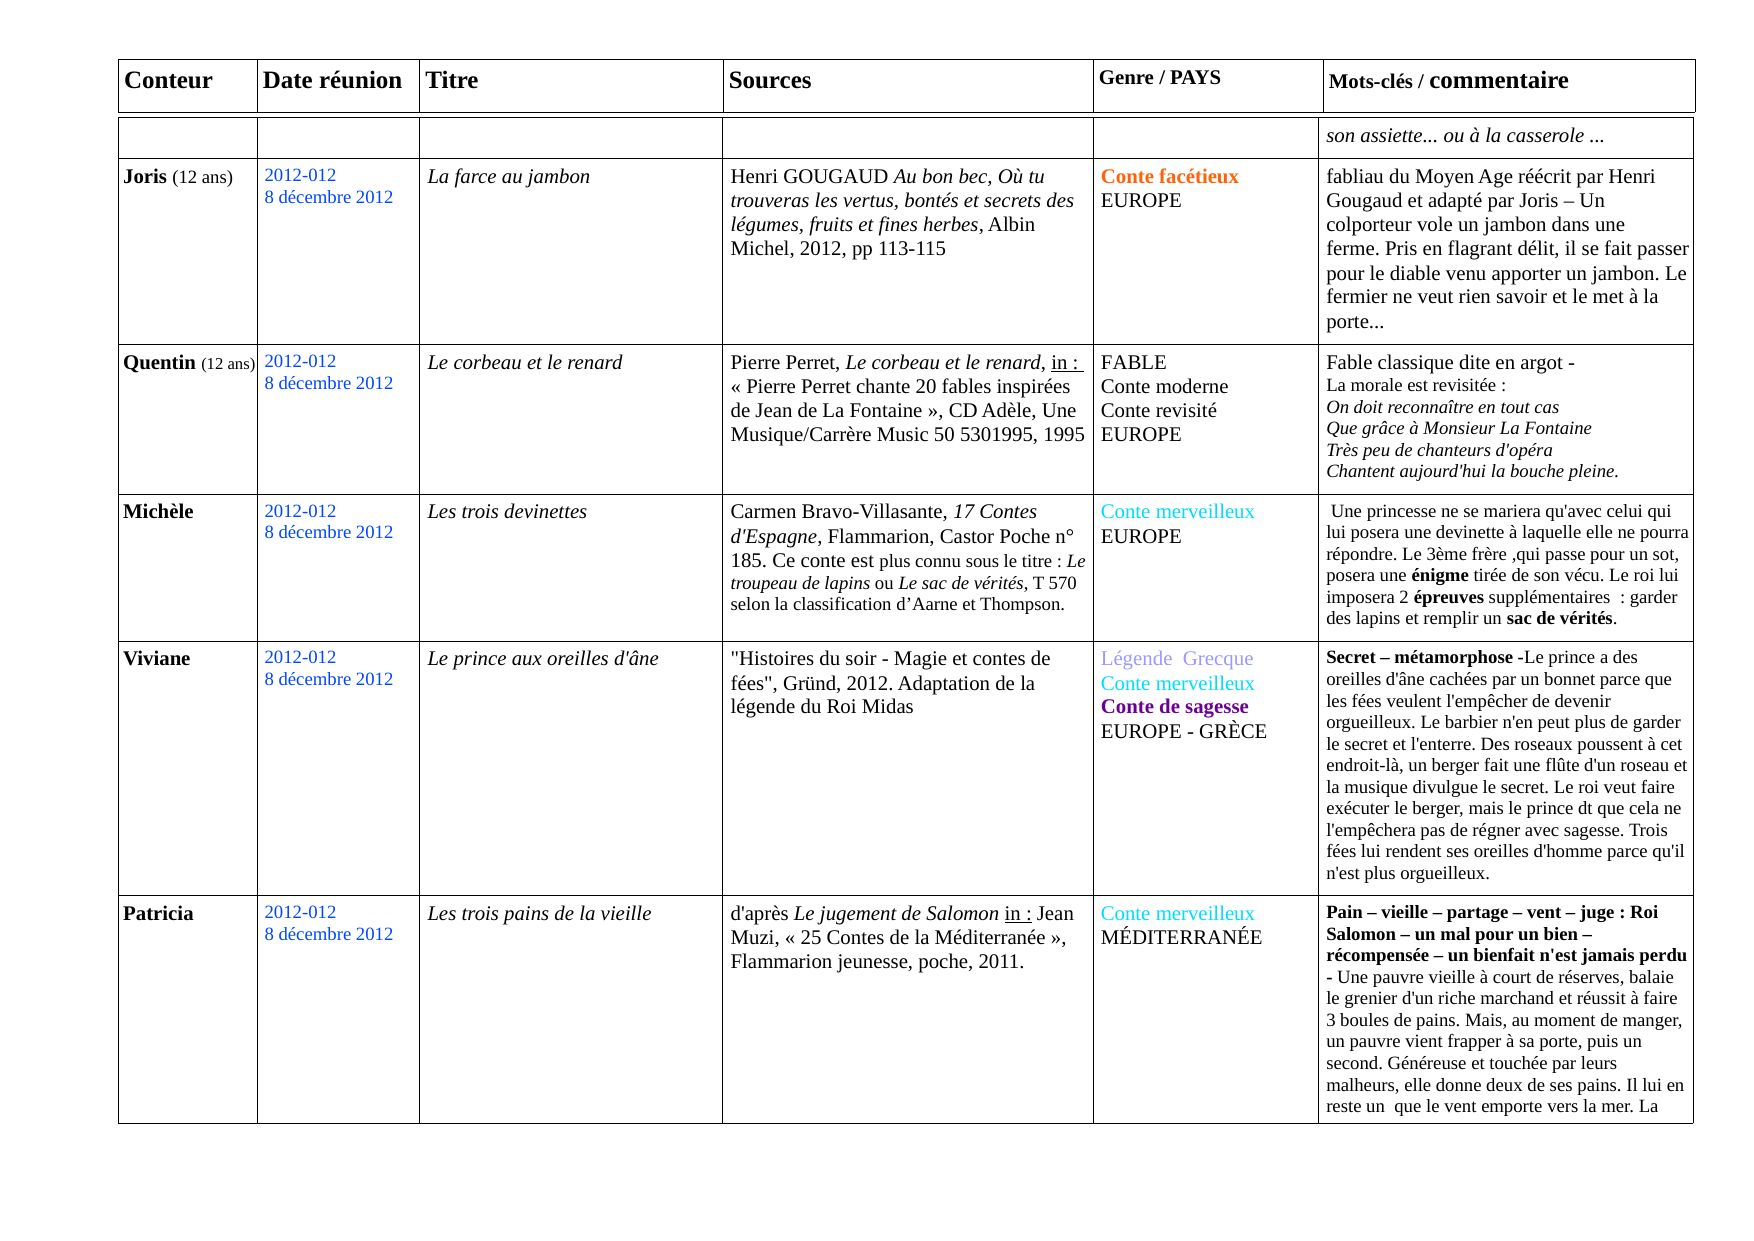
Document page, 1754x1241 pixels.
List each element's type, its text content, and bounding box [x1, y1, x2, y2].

table_cell fabliau du Moyen Age réécrit par Henri Gougaud et adapté par Joris – Un colporteur vole un jambon dans une ferme. Pris en flagrant délit, il se fait passer pour le diable venu apporter un jambon. Le fermier ne veut rien savoir et le met à la porte... [1319, 159, 1693, 344]
table_cell Conte merveilleux Méditerranée [1094, 896, 1318, 1122]
table_cell Conte facétieux europe [1094, 159, 1318, 344]
table_cell Le prince aux oreilles d'âne [420, 642, 722, 895]
table_cell Pierre Perret, Le corbeau et le renard, in : « Pierre Perret chante 20 fables inspirées de Jean de La Fontaine », CD Adèle, Une Musique/Carrère Music 50 5301995, 1995 [723, 345, 1093, 494]
table_cell Fable classique dite en argot - La morale est revisitée : On doit reconnaître en tout cas Que grâce à Monsieur La Fontaine Très peu de chanteurs d'opéra Chantent aujourd'hui la bouche pleine. [1319, 345, 1693, 494]
table_cell 2012-012 8 décembre 2012 [258, 159, 419, 344]
table_cell [119, 118, 257, 158]
table_cell d'après Le jugement de Salomon in : Jean Muzi, « 25 Contes de la Méditerranée », Flammarion jeunesse, poche, 2011. [723, 896, 1093, 1122]
table_cell 2012-012 8 décembre 2012 [258, 345, 419, 494]
table_cell Pain – vieille – partage – vent – juge : Roi Salomon – un mal pour un bien – récompensée – un bienfait n'est jamais perdu - Une pauvre vieille à court de réserves, balaie le grenier d'un riche marchand et réussit à faire 3 boules de pains. Mais, au moment de manger, un pauvre vient frapper à sa porte, puis un second. Généreuse et touchée par leurs malheurs, elle donne deux de ses pains. Il lui en reste un que le vent emporte vers la mer. La [1319, 896, 1693, 1122]
table_cell Une princesse ne se mariera qu'avec celui qui lui posera une devinette à laquelle elle ne pourra répondre. Le 3ème frère ,qui passe pour un sot, posera une énigme tirée de son vécu. Le roi lui imposera 2 épreuves supplémentaires : garder des lapins et remplir un sac de vérités. [1319, 495, 1693, 641]
table_cell Henri GOUGAUD Au bon bec, Où tu trouveras les vertus, bontés et secrets des légumes, fruits et fines herbes, Albin Michel, 2012, pp 113-115 [723, 159, 1093, 344]
table_cell Carmen Bravo-Villasante, 17 Contes d'Espagne, Flammarion, Castor Poche n° 185. Ce conte est plus connu sous le titre : Le troupeau de lapins ou Le sac de vérités, T 570 selon la classification d’Aarne et Thompson. [723, 495, 1093, 641]
table_cell 2012-012 8 décembre 2012 [258, 896, 419, 1122]
table_cell La farce au jambon [420, 159, 722, 344]
table_cell son assiette... ou à la casserole ... [1319, 118, 1693, 158]
table_cell Joris (12 ans) [119, 159, 257, 344]
table_cell 2012-012 8 décembre 2012 [258, 495, 419, 641]
table_cell [723, 118, 1093, 158]
table_cell Le corbeau et le renard [420, 345, 722, 494]
table_cell Les trois pains de la vieille [420, 896, 722, 1122]
table_cell [258, 118, 419, 158]
table_cell Patricia [119, 896, 257, 1122]
table_cell FABLE Conte moderne Conte revisité europe [1094, 345, 1318, 494]
table_cell Conte merveilleux europe [1094, 495, 1318, 641]
table_cell Secret – métamorphose -Le prince a des oreilles d'âne cachées par un bonnet parce que les fées veulent l'empêcher de devenir orgueilleux. Le barbier n'en peut plus de garder le secret et l'enterre. Des roseaux poussent à cet endroit-là, un berger fait une flûte d'un roseau et la musique divulgue le secret. Le roi veut faire exécuter le berger, mais le prince dt que cela ne l'empêchera pas de régner avec sagesse. Trois fées lui rendent ses oreilles d'homme parce qu'il n'est plus orgueilleux. [1319, 642, 1693, 895]
table_cell "Histoires du soir - Magie et contes de fées", Gründ, 2012. Adaptation de la légende du Roi Midas [723, 642, 1093, 895]
table_cell 2012-012 8 décembre 2012 [258, 642, 419, 895]
table_cell Légende Grecque Conte merveilleux Conte de sagesse europe - Grèce [1094, 642, 1318, 895]
table_cell Viviane [119, 642, 257, 895]
table_cell [1094, 118, 1318, 158]
table_cell [420, 118, 722, 158]
table_cell Les trois devinettes [420, 495, 722, 641]
table_cell Michèle [119, 495, 257, 641]
table_cell Quentin (12 ans) [119, 345, 257, 494]
